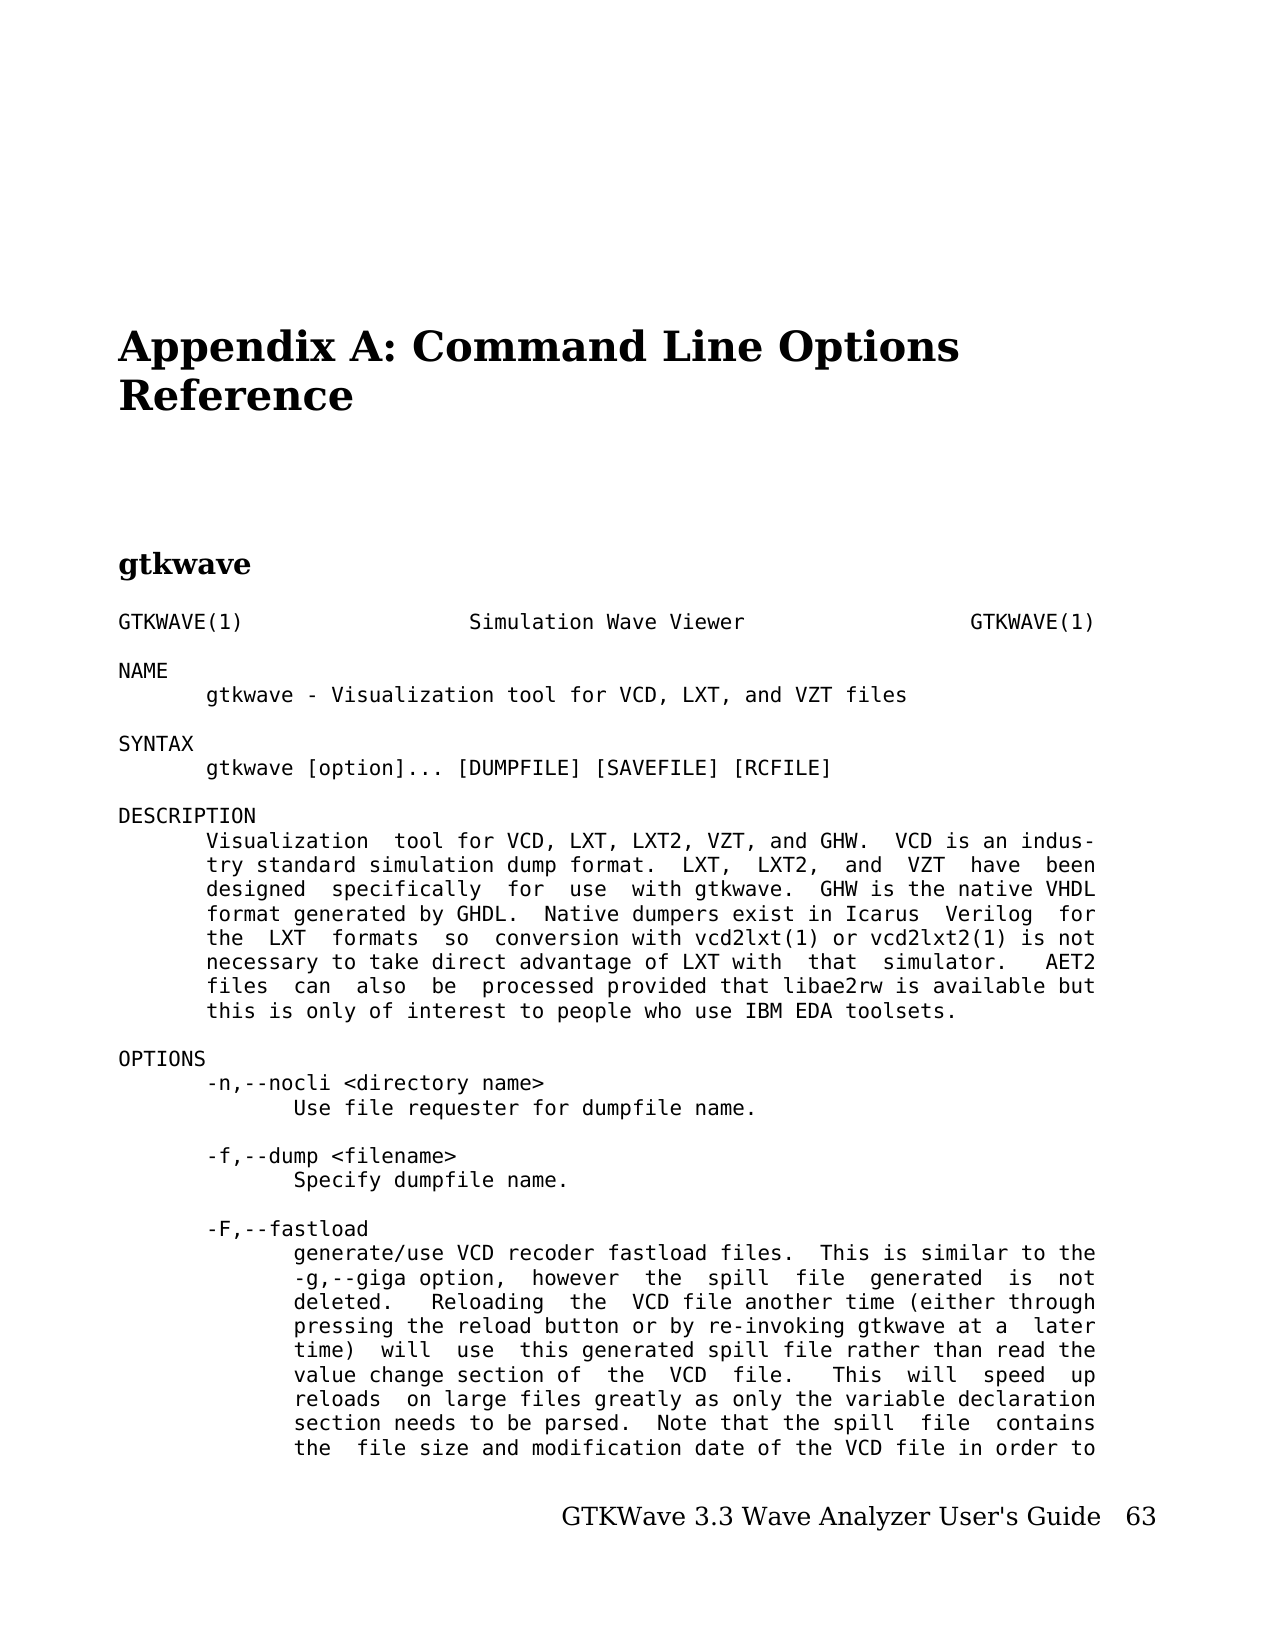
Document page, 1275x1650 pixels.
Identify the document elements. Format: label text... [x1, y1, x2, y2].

text -g,--giga option, however the spill file generated is not [118, 1266, 1157, 1290]
text files can also be processed provided that libae2rw is available but [118, 974, 1157, 999]
text this is only of interest to people who use IBM EDA toolsets. [118, 999, 1157, 1023]
text value change section of the VCD file. This will speed up [118, 1363, 1157, 1387]
text the LXT formats so conversion with vcd2lxt(1) or vcd2lxt2(1) is not [118, 926, 1157, 950]
text OPTIONS [118, 1047, 1157, 1071]
text try standard simulation dump format. LXT, LXT2, and VZT have been [118, 853, 1157, 877]
text designed specifically for use with gtkwave. GHW is the native VHDL [118, 877, 1157, 902]
text generate/use VCD recoder fastload files. This is similar to the [118, 1241, 1157, 1266]
text NAME [118, 659, 1157, 683]
text time) will use this generated spill file rather than read the [118, 1338, 1157, 1363]
text Use file requester for dumpfile name. [118, 1096, 1157, 1120]
text -f,--dump <filename> [118, 1144, 1157, 1168]
text gtkwave [option]... [DUMPFILE] [SAVEFILE] [RCFILE] [118, 756, 1157, 780]
text GTKWAVE(1) Simulation Wave Viewer GTKWAVE(1) [118, 610, 1157, 634]
text gtkwave - Visualization tool for VCD, LXT, and VZT files [118, 683, 1157, 707]
text deleted. Reloading the VCD file another time (either through [118, 1290, 1157, 1314]
text DESCRIPTION [118, 804, 1157, 829]
text the file size and modification date of the VCD file in order to [118, 1436, 1157, 1460]
text format generated by GHDL. Native dumpers exist in Icarus Verilog for [118, 902, 1157, 926]
text -n,--nocli <directory name> [118, 1071, 1157, 1096]
text -F,--fastload [118, 1217, 1157, 1241]
text section needs to be parsed. Note that the spill file contains [118, 1411, 1157, 1436]
subtitle Appendix A: Command Line Options Reference [118, 322, 1157, 420]
text pressing the reload button or by re-invoking gtkwave at a later [118, 1314, 1157, 1338]
text Specify dumpfile name. [118, 1168, 1157, 1193]
text Visualization tool for VCD, LXT, LXT2, VZT, and GHW. VCD is an indus- [118, 829, 1157, 853]
text SYNTAX [118, 732, 1157, 756]
text reloads on large files greatly as only the variable declaration [118, 1387, 1157, 1411]
text necessary to take direct advantage of LXT with that simulator. AET2 [118, 950, 1157, 974]
subtitle gtkwave [118, 547, 1157, 581]
